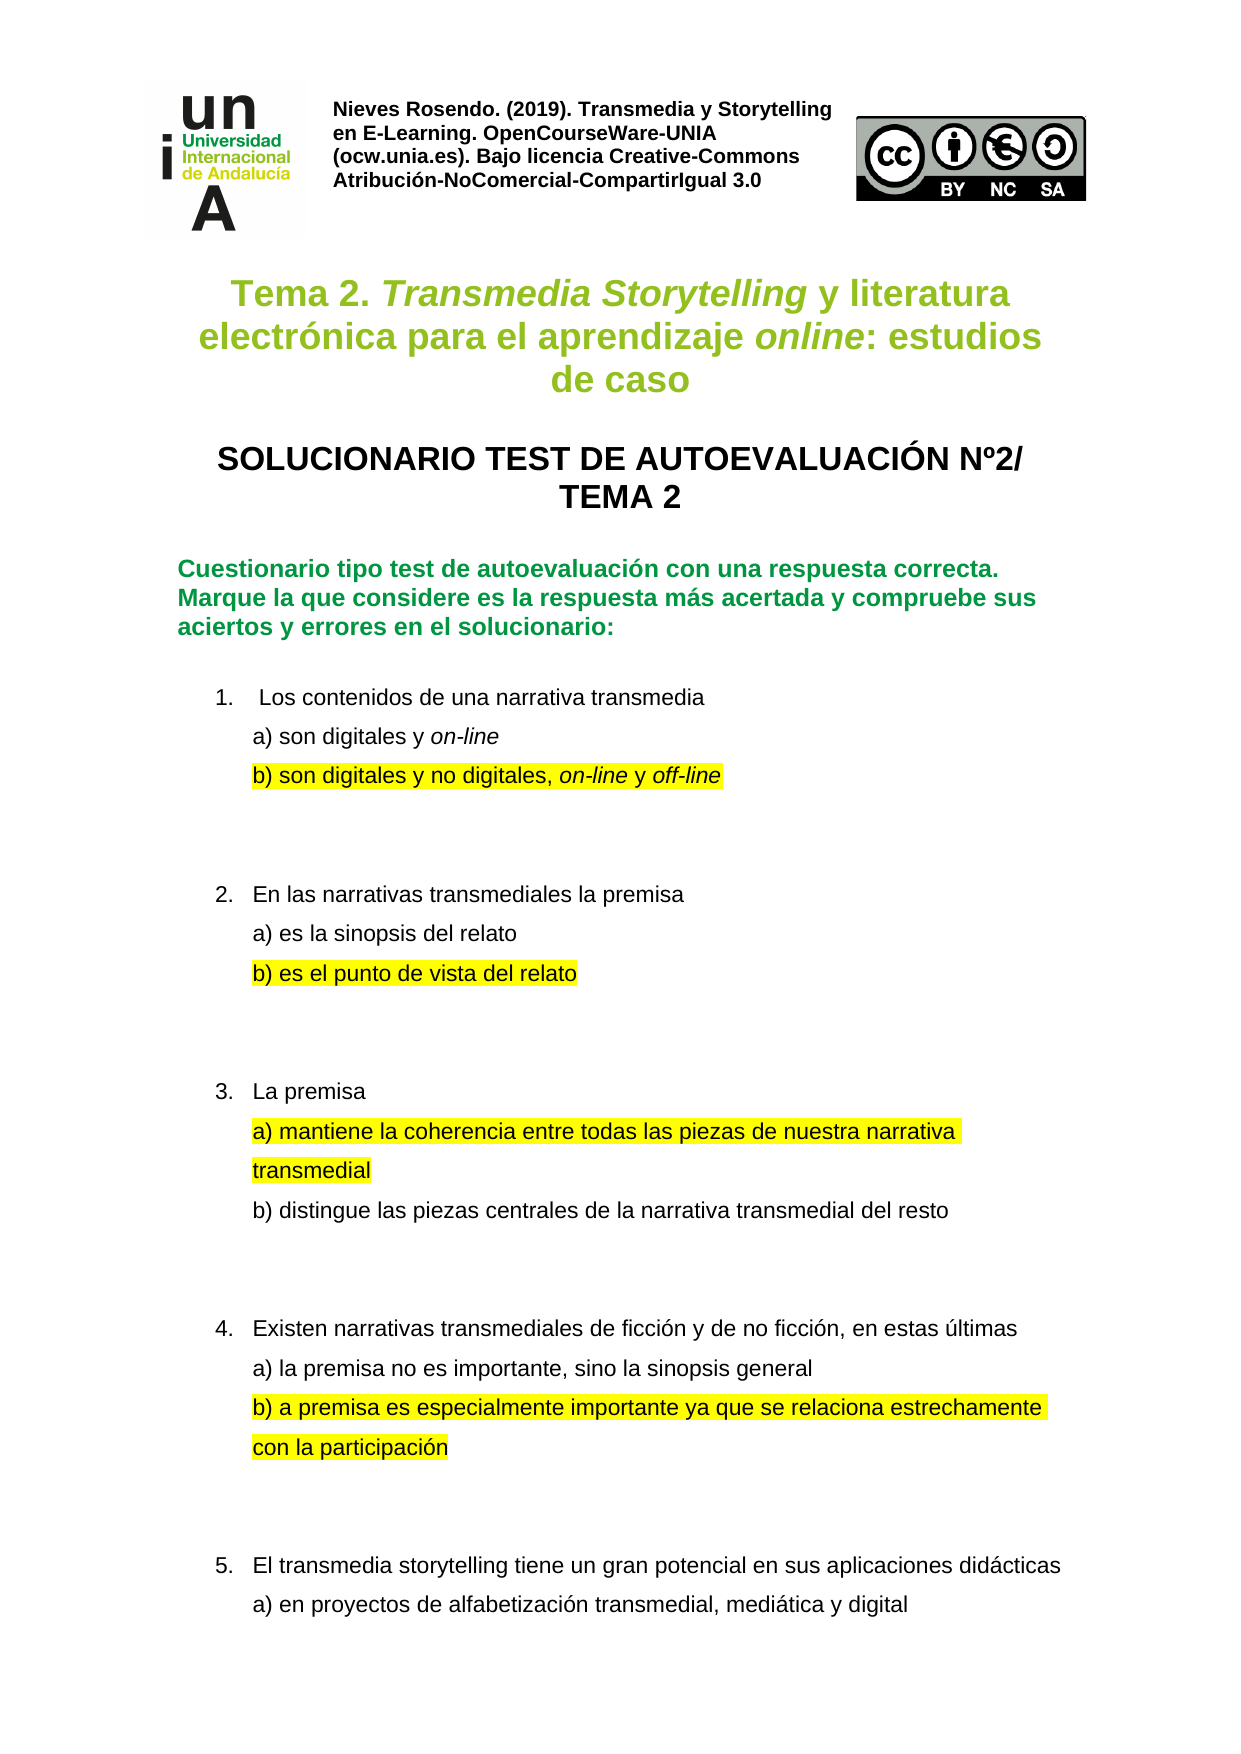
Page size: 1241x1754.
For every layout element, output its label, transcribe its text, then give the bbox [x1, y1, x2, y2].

list Los contenidos de una narrativa transmedia [215, 683, 1063, 710]
list Existen narrativas transmediales de ficción y de no ficción, en estas últimas [215, 1315, 1063, 1341]
list b) a premisa es especialmente importante ya que se relaciona estrechamente con la participación [215, 1394, 1063, 1460]
list La premisa [215, 1078, 1063, 1104]
list El transmedia storytelling tiene un gran potencial en sus aplicaciones didácticas [215, 1552, 1063, 1578]
list a) en proyectos de alfabetización transmedial, mediática y digital [215, 1591, 1063, 1618]
picture [144, 78, 306, 238]
text SOLUCIONARIO TEST DE AUTOEVALUACIÓN Nº2/ TEMA 2 [177, 439, 1063, 516]
text Cuestionario tipo test de autoevaluación con una respuesta correcta. [177, 554, 1063, 583]
list En las narrativas transmediales la premisa [215, 881, 1063, 907]
text aciertos y errores en el solucionario: [177, 612, 1063, 640]
list b) es el punto de vista del relato [215, 960, 1063, 986]
list a) la premisa no es importante, sino la sinopsis general [215, 1354, 1063, 1381]
list b) son digitales y no digitales, on-line y off-line [215, 762, 1063, 789]
list b) distingue las piezas centrales de la narrativa transmedial del resto [215, 1197, 1063, 1223]
list a) son digitales y on-line [215, 723, 1063, 749]
list a) es la sinopsis del relato [215, 920, 1063, 947]
text Tema 2. Transmedia Storytelling y literatura electrónica para el aprendizaje online: estudios de caso [177, 271, 1063, 400]
list a) mantiene la coherencia entre todas las piezas de nuestra narrativa transmedial [215, 1118, 1063, 1183]
text Marque la que considere es la respuesta más acertada y compruebe sus [177, 583, 1063, 612]
